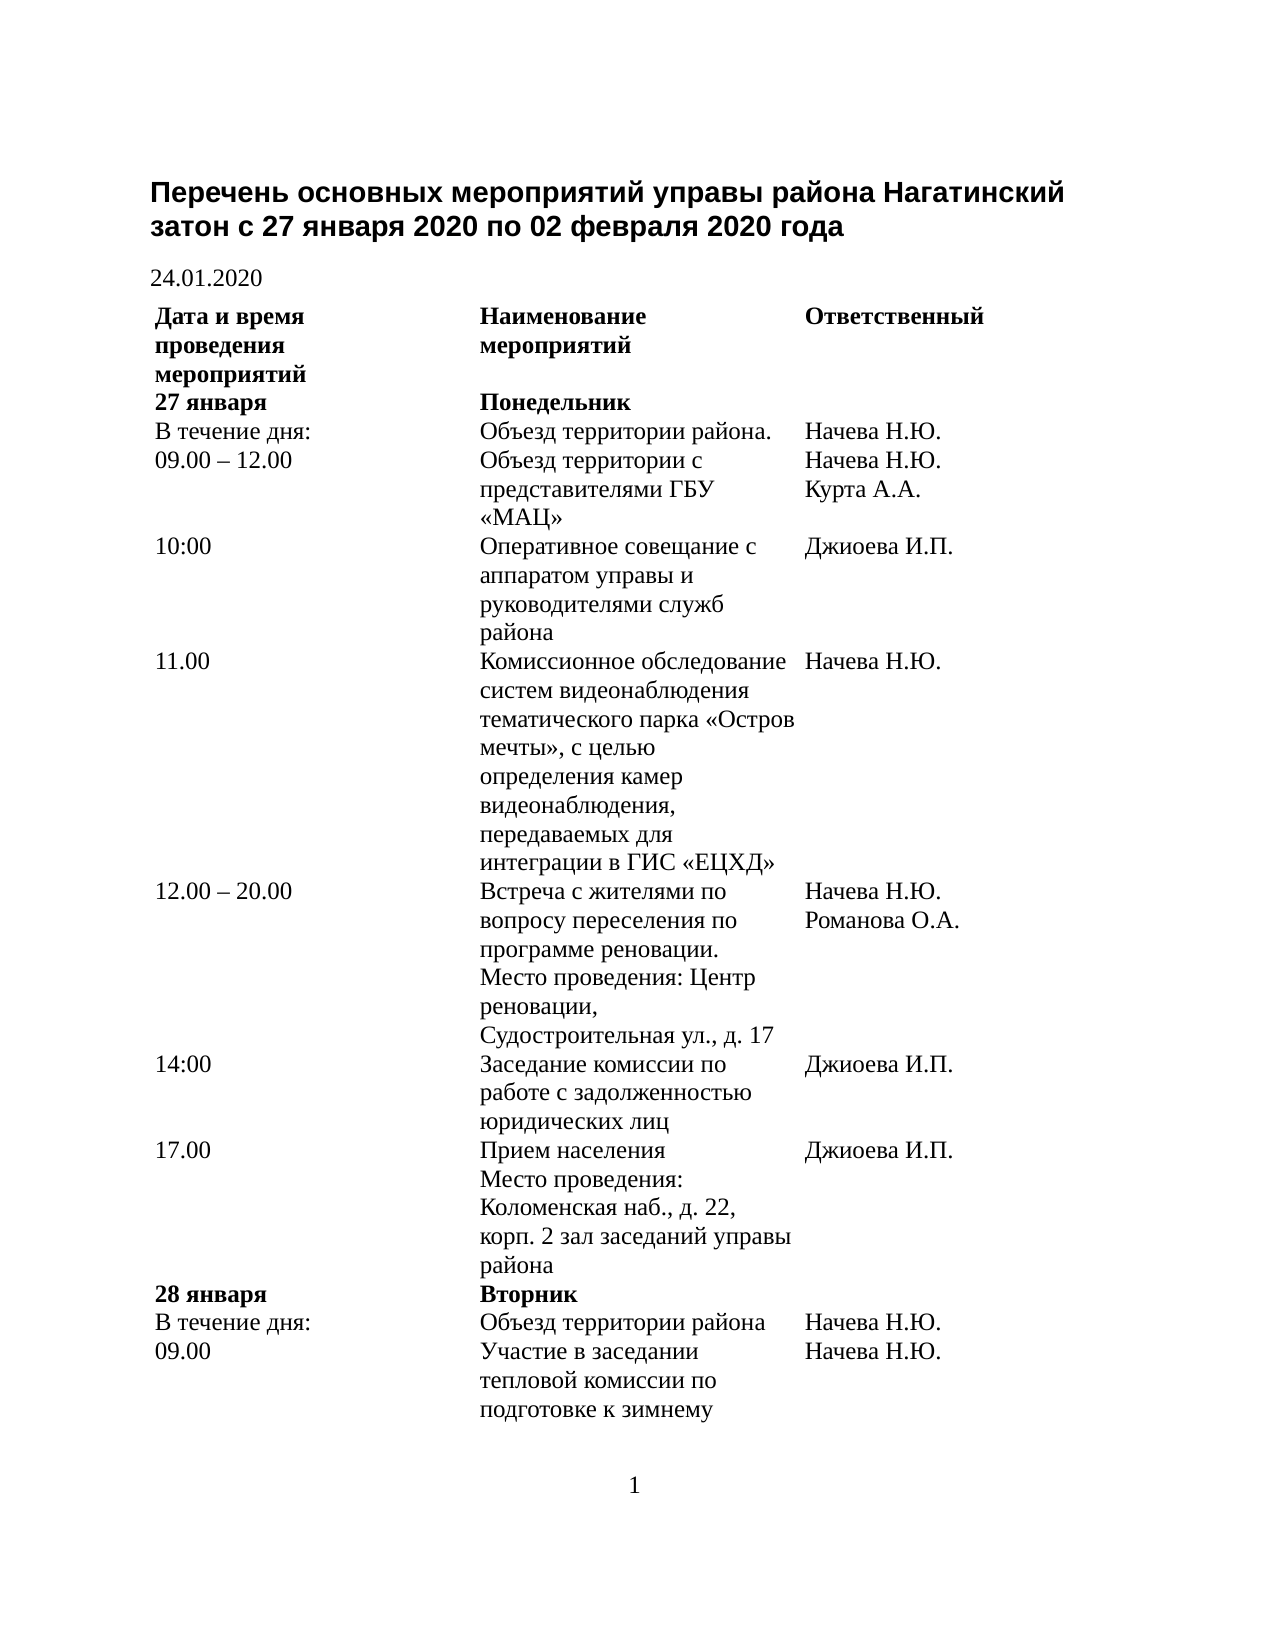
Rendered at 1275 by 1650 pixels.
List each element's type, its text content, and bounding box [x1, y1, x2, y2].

table_cell Начева Н.Ю. [800, 1308, 1125, 1336]
table_cell В течение дня: [150, 1308, 475, 1336]
table_cell Начева Н.Ю. [800, 646, 1125, 876]
subtitle Перечень основных мероприятий управы района Нагатинский затон с 27 января 2020 по 02 февраля 2020 года [150, 175, 1125, 242]
table_cell Объезд территории района. [475, 416, 800, 445]
table_cell Встреча с жителями по вопросу переселения по программе реновации. Место проведения: Центр реновации, Судостроительная ул., д. 17 [475, 876, 800, 1049]
table_cell Объезд территории района [475, 1308, 800, 1336]
table_cell 09.00 [150, 1336, 475, 1422]
table_header Наименование мероприятий [475, 301, 800, 387]
table_cell 12.00 – 20.00 [150, 876, 475, 1049]
table_cell Начева Н.Ю. Романова О.А. [800, 876, 1125, 1049]
table_cell Заседание комиссии по работе с задолженностью юридических лиц [475, 1049, 800, 1135]
table_cell В течение дня: [150, 416, 475, 445]
table_cell Начева Н.Ю. Курта А.А. [800, 445, 1125, 531]
table_cell Комиссионное обследование систем видеонаблюдения тематического парка «Остров мечты», с целью определения камер видеонаблюдения, передаваемых для интеграции в ГИС «ЕЦХД» [475, 646, 800, 876]
table_cell 09.00 – 12.00 [150, 445, 475, 531]
table_cell 28 января [150, 1279, 475, 1307]
table_cell Прием населения Место проведения: Коломенская наб., д. 22, корп. 2 зал заседаний управы района [475, 1135, 800, 1279]
table_cell Начева Н.Ю. [800, 416, 1125, 445]
table_cell Оперативное совещание с аппаратом управы и руководителями служб района [475, 531, 800, 646]
table_cell Понедельник [475, 388, 800, 416]
table_cell Объезд территории с представителями ГБУ «МАЦ» [475, 445, 800, 531]
table_cell 10:00 [150, 531, 475, 646]
table_header Дата и время проведения мероприятий [150, 301, 475, 387]
table_cell Участие в заседании тепловой комиссии по подготовке к зимнему [475, 1336, 800, 1422]
table_cell 11.00 [150, 646, 475, 876]
text 24.01.2020 [150, 263, 1125, 292]
table_cell Джиоева И.П. [800, 531, 1125, 646]
table_cell Джиоева И.П. [800, 1135, 1125, 1279]
table_cell Вторник [475, 1279, 800, 1307]
table_cell 14:00 [150, 1049, 475, 1135]
table_cell [800, 1279, 1125, 1307]
table_cell Джиоева И.П. [800, 1049, 1125, 1135]
table_header Ответственный [800, 301, 1125, 387]
table_cell Начева Н.Ю. [800, 1336, 1125, 1422]
table_cell 27 января [150, 388, 475, 416]
table_cell 17.00 [150, 1135, 475, 1279]
table_cell [800, 388, 1125, 416]
